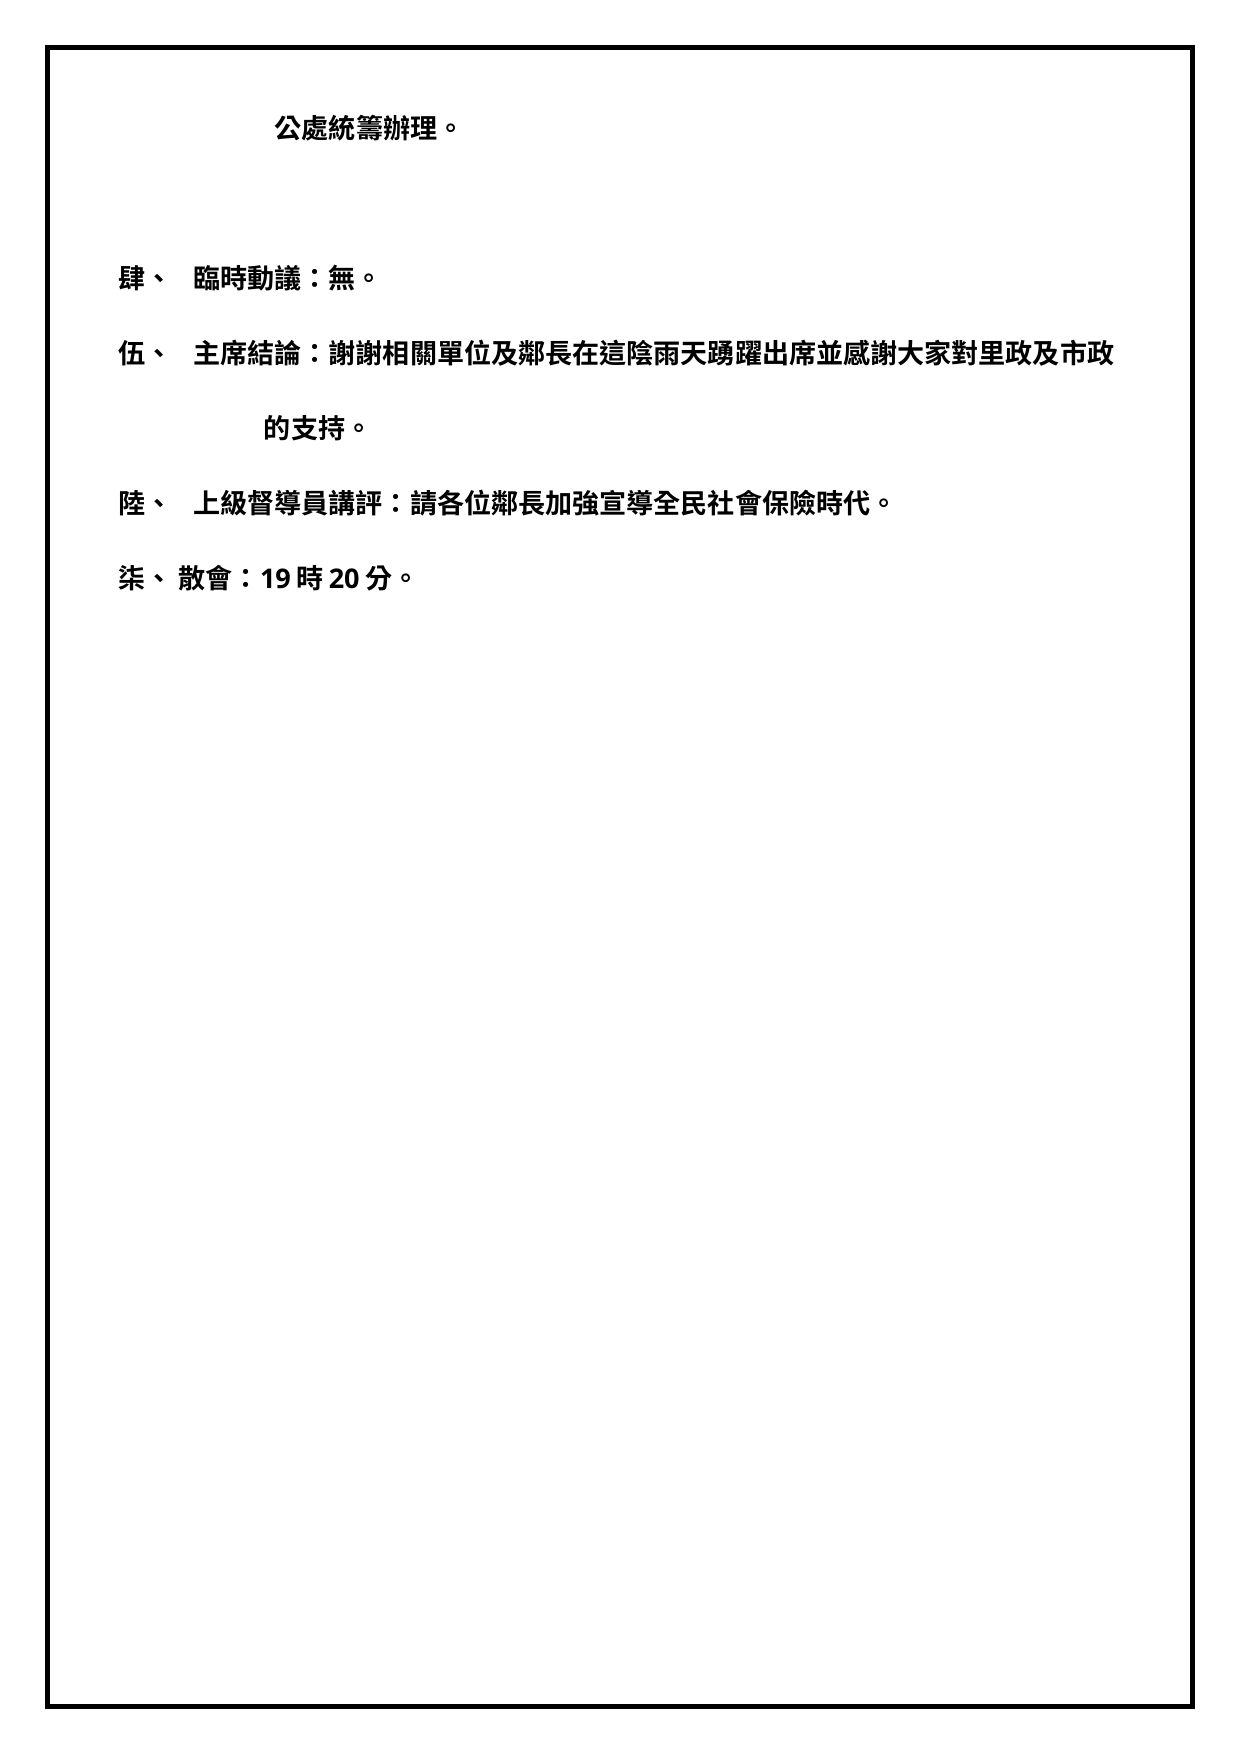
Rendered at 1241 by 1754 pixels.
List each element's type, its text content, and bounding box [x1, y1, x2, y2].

list 臨時動議：無。 [118, 239, 1122, 314]
text 公處統籌辦理。 [193, 89, 1122, 164]
list 主席結論：謝謝相關單位及鄰長在這陰雨天踴躍出席並感謝大家對里政及市政 [118, 314, 1122, 389]
text 的支持。 [193, 389, 1122, 464]
text 柒、 散會：19時20分。 [118, 539, 1122, 614]
list 上級督導員講評：請各位鄰長加強宣導全民社會保險時代。 [118, 464, 1122, 539]
